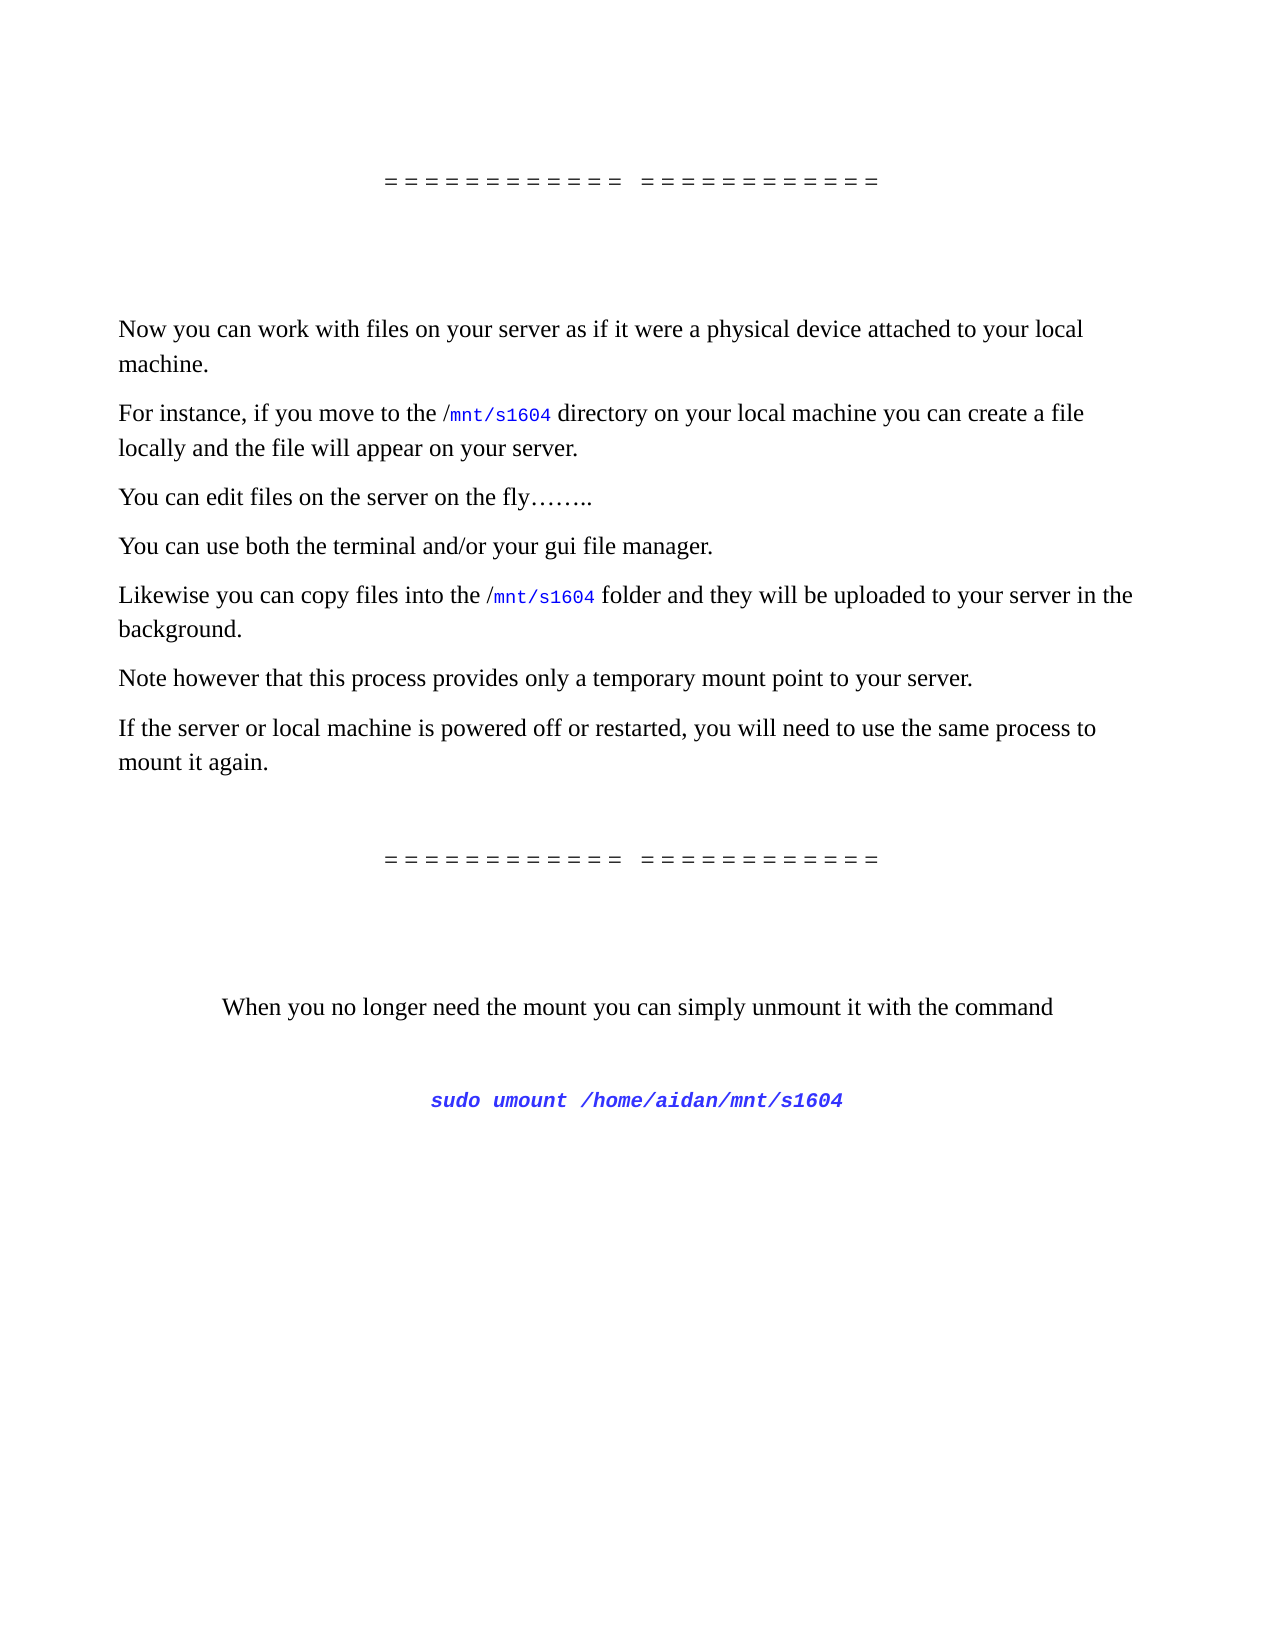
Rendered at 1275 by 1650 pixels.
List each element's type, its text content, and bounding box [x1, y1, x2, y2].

text Now you can work with files on your server as if it were a physical device attached to your local machine. [118, 314, 1157, 378]
text For instance, if you move to the /mnt/s1604 directory on your local machine you can create a file locally and the file will appear on your server. [118, 398, 1157, 461]
text If the server or local machine is powered off or restarted, you will need to use the same process to mount it again. [118, 713, 1157, 776]
text sudo umount /home/aidan/mnt/s1604 [118, 1091, 1157, 1114]
text When you no longer need the mount you can simply unmount it with the command [118, 992, 1157, 1021]
text Likewise you can copy files into the /mnt/s1604 folder and they will be uploaded to your server in the background. [118, 580, 1157, 643]
text Note however that this process provides only a temporary mount point to your server. [118, 663, 1157, 692]
text = = = = = = = = = = = = = = = = = = = = = = = = [118, 845, 1157, 874]
text = = = = = = = = = = = = = = = = = = = = = = = = [118, 167, 1157, 196]
text You can use both the terminal and/or your gui file manager. [118, 531, 1157, 559]
text You can edit files on the server on the fly…….. [118, 482, 1157, 510]
